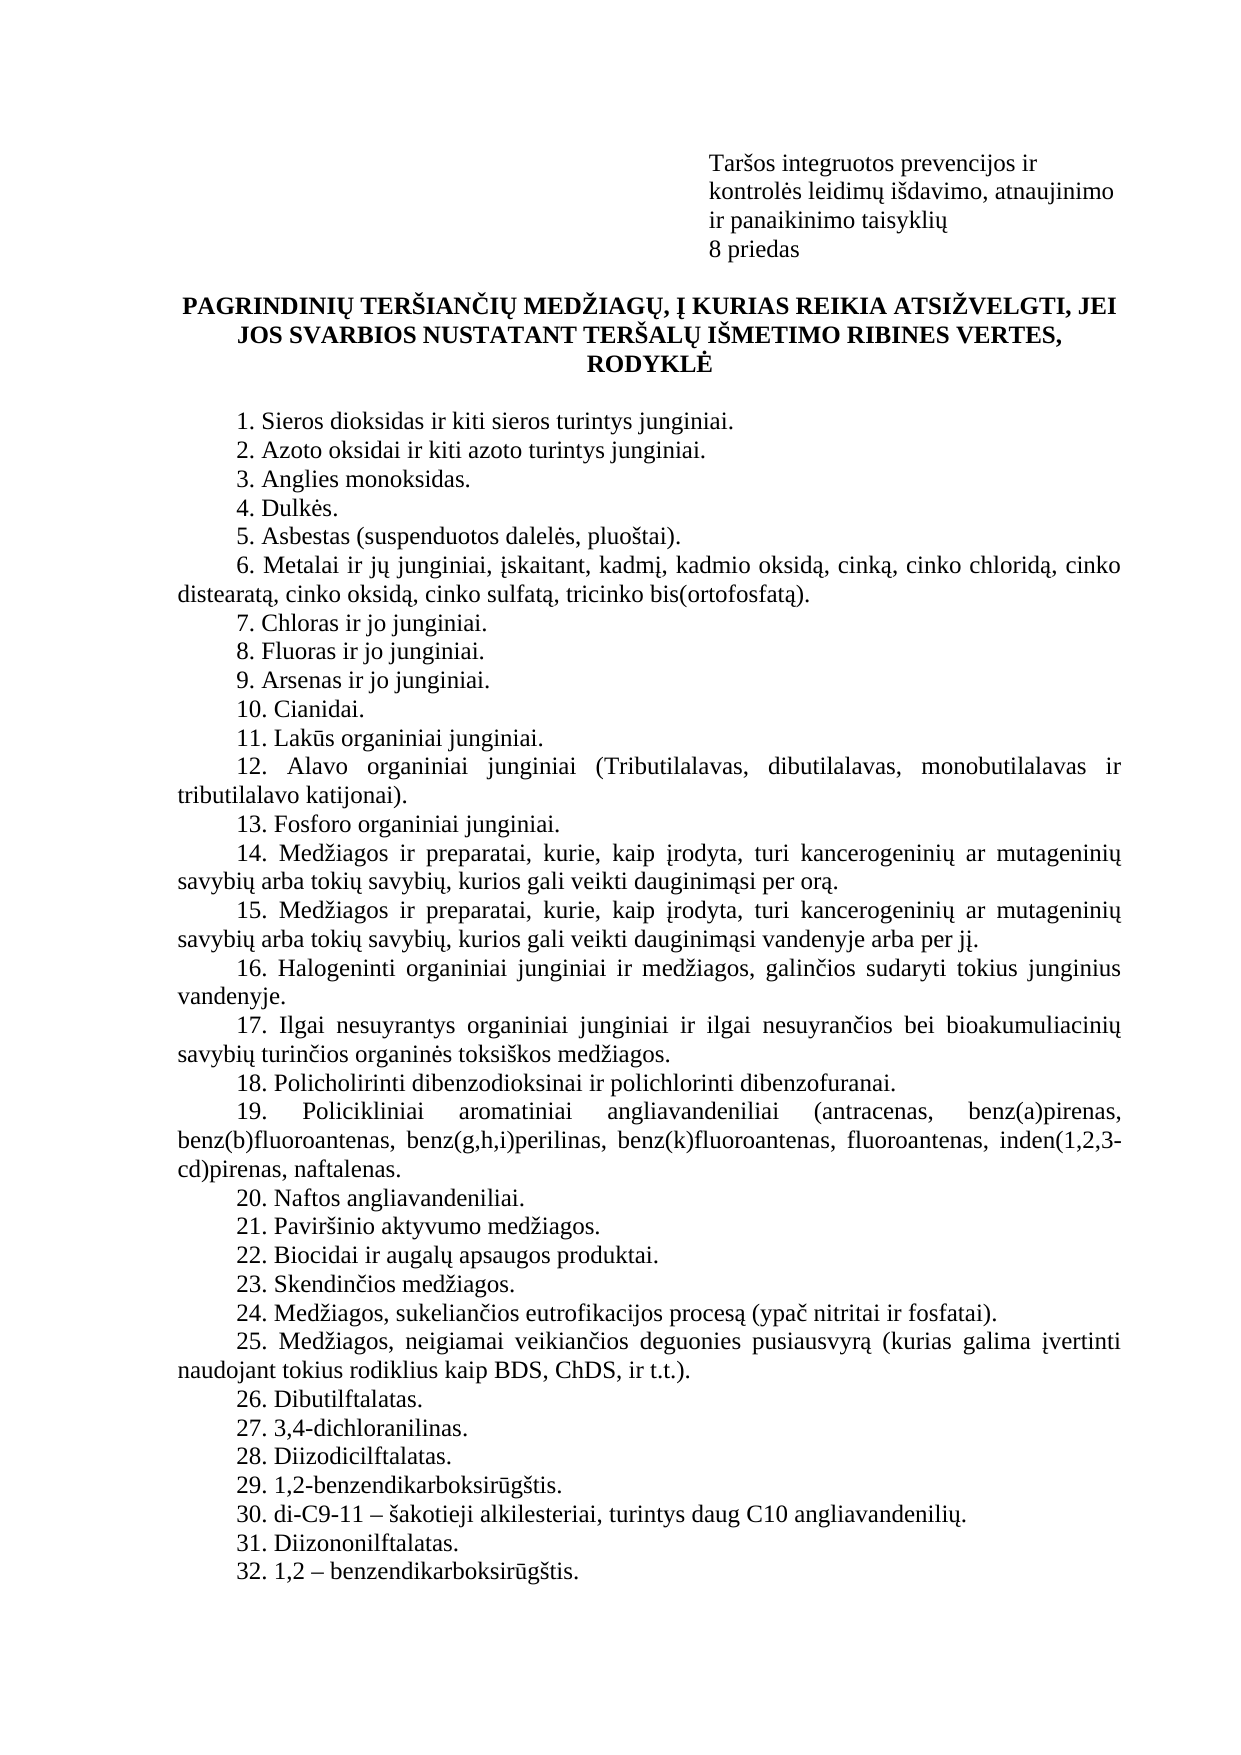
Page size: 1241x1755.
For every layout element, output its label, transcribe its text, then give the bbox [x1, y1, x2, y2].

text 1. Sieros dioksidas ir kiti sieros turintys junginiai. [177, 406, 1122, 435]
text 14. Medžiagos ir preparatai, kurie, kaip įrodyta, turi kancerogeninių ar mutageninių savybių arba tokių savybių, kurios gali veikti dauginimąsi per orą. [177, 838, 1122, 895]
text 13. Fosforo organiniai junginiai. [177, 809, 1122, 838]
text 24. Medžiagos, sukeliančios eutrofikacijos procesą (ypač nitritai ir fosfatai). [177, 1298, 1122, 1326]
text 3. Anglies monoksidas. [177, 464, 1122, 493]
text 21. Paviršinio aktyvumo medžiagos. [177, 1211, 1122, 1240]
text 4. Dulkės. [177, 493, 1122, 521]
text 19. Policikliniai aromatiniai angliavandeniliai (antracenas, benz(a)pirenas, benz(b)fluoroantenas, benz(g,h,i)perilinas, benz(k)fluoroantenas, fluoroantenas, inden(1,2,3-cd)pirenas, naftalenas. [177, 1096, 1122, 1183]
text 22. Biocidai ir augalų apsaugos produktai. [177, 1240, 1122, 1269]
text 6. Metalai ir jų junginiai, įskaitant, kadmį, kadmio oksidą, cinką, cinko chloridą, cinko distearatą, cinko oksidą, cinko sulfatą, tricinko bis(ortofosfatą). [177, 550, 1122, 608]
text 28. Diizodicilftalatas. [177, 1441, 1122, 1470]
text 7. Chloras ir jo junginiai. [177, 608, 1122, 636]
text 31. Diizononilftalatas. [177, 1528, 1122, 1556]
text 8 priedas [177, 234, 1122, 263]
text 32. 1,2 – benzendikarboksirūgštis. [177, 1556, 1122, 1585]
text kontrolės leidimų išdavimo, atnaujinimo [177, 176, 1122, 205]
text 26. Dibutilftalatas. [177, 1384, 1122, 1413]
text 18. Policholirinti dibenzodioksinai ir polichlorinti dibenzofuranai. [177, 1068, 1122, 1096]
text 27. 3,4-dichloranilinas. [177, 1413, 1122, 1441]
text 12. Alavo organiniai junginiai (Tributilalavas, dibutilalavas, monobutilalavas ir tributilalavo katijonai). [177, 751, 1122, 809]
text 17. Ilgai nesuyrantys organiniai junginiai ir ilgai nesuyrančios bei bioakumuliacinių savybių turinčios organinės toksiškos medžiagos. [177, 1010, 1122, 1068]
text 11. Lakūs organiniai junginiai. [177, 723, 1122, 751]
text 20. Naftos angliavandeniliai. [177, 1183, 1122, 1211]
text 16. Halogeninti organiniai junginiai ir medžiagos, galinčios sudaryti tokius junginius vandenyje. [177, 953, 1122, 1010]
text 8. Fluoras ir jo junginiai. [177, 636, 1122, 665]
text Taršos integruotos prevencijos ir [177, 148, 1122, 176]
text PAGRINDINIŲ TERŠIANČIŲ MEDŽIAGŲ, Į KURIAS REIKIA ATSIŽVELGTI, JEI JOS SVARBIOS NUSTATANT TERŠALŲ IŠMETIMO RIBINES VERTES, RODYKLĖ [177, 291, 1122, 378]
text 2. Azoto oksidai ir kiti azoto turintys junginiai. [177, 435, 1122, 464]
text 15. Medžiagos ir preparatai, kurie, kaip įrodyta, turi kancerogeninių ar mutageninių savybių arba tokių savybių, kurios gali veikti dauginimąsi vandenyje arba per jį. [177, 895, 1122, 953]
text 5. Asbestas (suspenduotos dalelės, pluoštai). [177, 521, 1122, 550]
text 29. 1,2-benzendikarboksirūgštis. [177, 1470, 1122, 1499]
text ir panaikinimo taisyklių [177, 205, 1122, 234]
text 10. Cianidai. [177, 694, 1122, 723]
text 25. Medžiagos, neigiamai veikiančios deguonies pusiausvyrą (kurias galima įvertinti naudojant tokius rodiklius kaip BDS, ChDS, ir t.t.). [177, 1326, 1122, 1384]
text 23. Skendinčios medžiagos. [177, 1269, 1122, 1298]
text 9. Arsenas ir jo junginiai. [177, 665, 1122, 694]
text 30. di-C9-11 – šakotieji alkilesteriai, turintys daug C10 angliavandenilių. [177, 1499, 1122, 1528]
